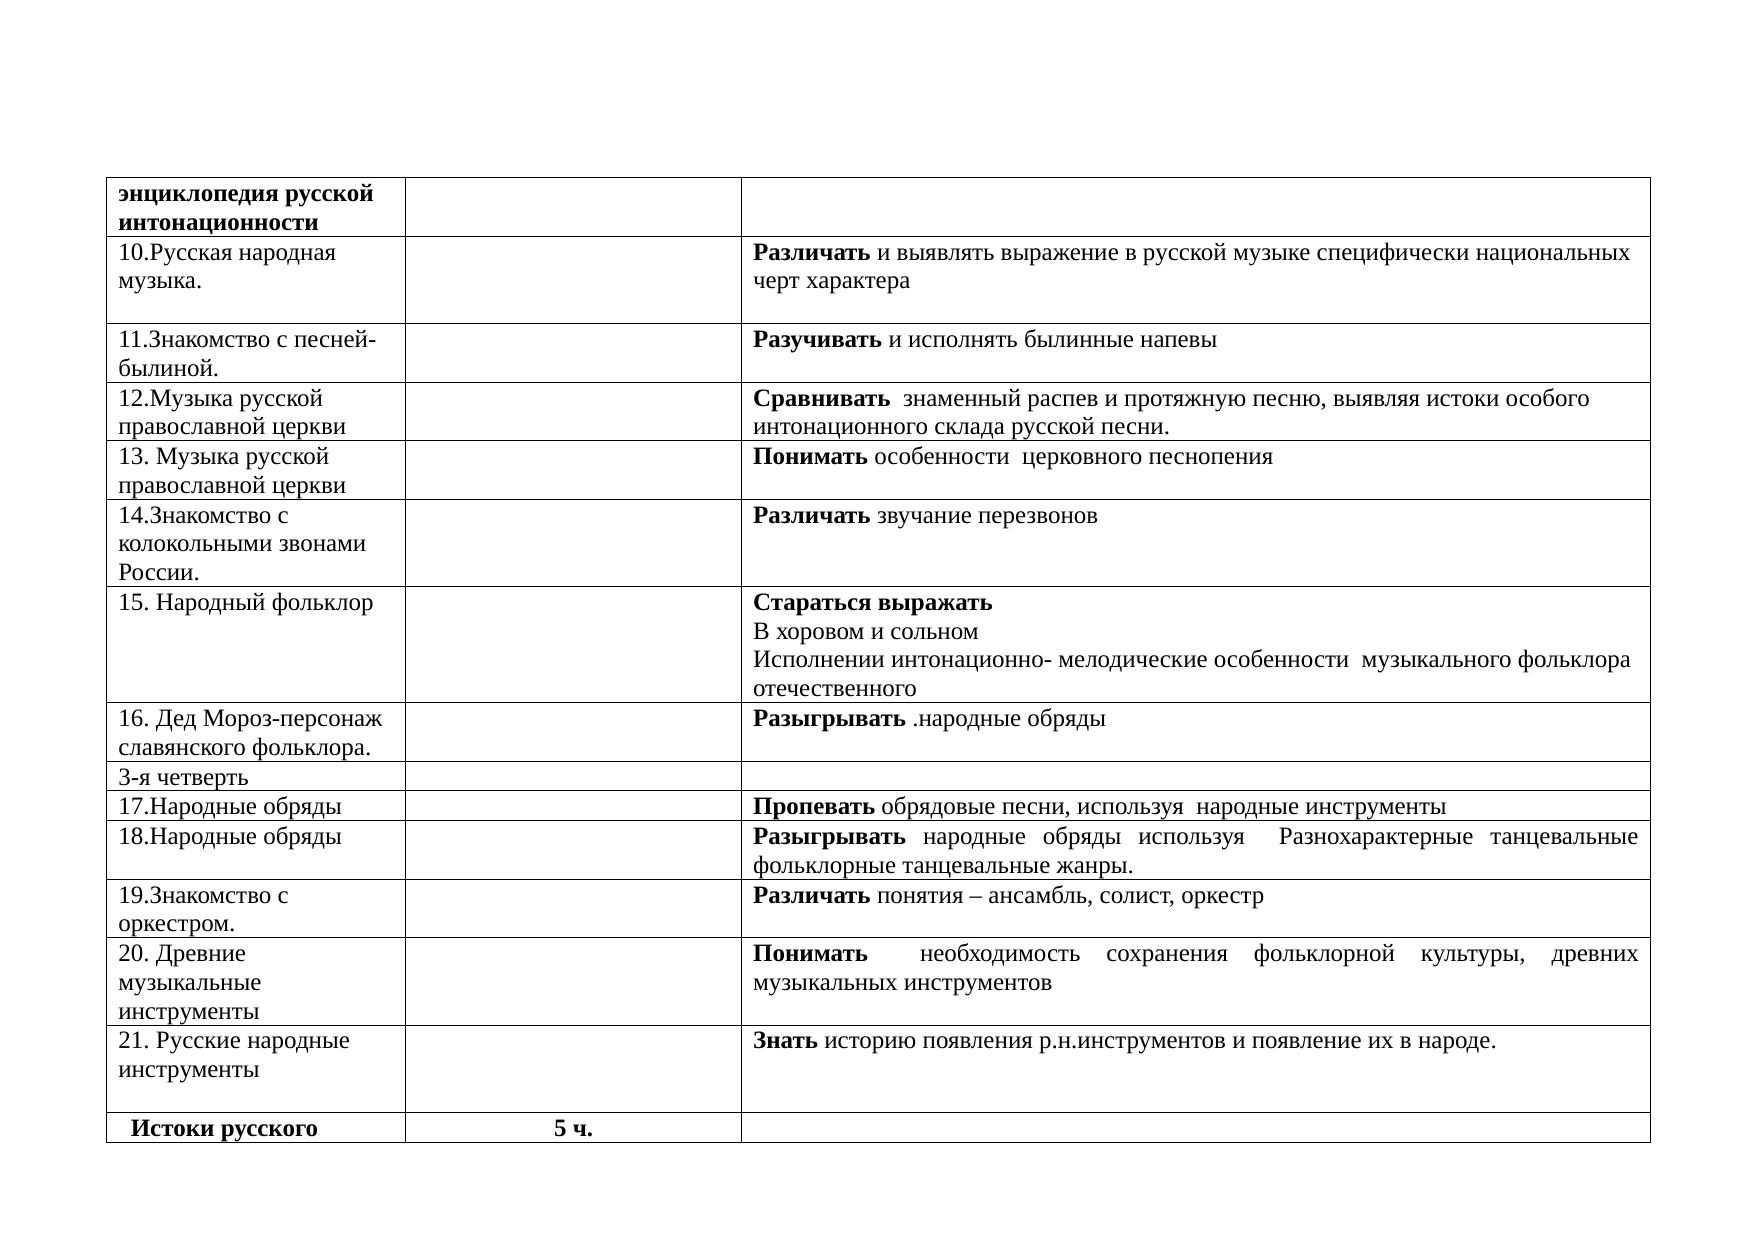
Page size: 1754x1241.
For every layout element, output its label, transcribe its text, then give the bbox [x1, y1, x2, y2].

table_cell 12.Музыка русской православной церкви [107, 383, 405, 440]
table_cell 16. Дед Мороз-персонаж славянского фольклора. [107, 703, 405, 761]
table_cell 5 ч. [406, 1113, 741, 1142]
table_cell 21. Русские народные инструменты [107, 1026, 405, 1112]
table_cell Разучивать и исполнять былинные напевы [742, 324, 1650, 382]
table_cell Стараться выражать В хоровом и сольном Исполнении интонационно- мелодические особенности музыкального фольклора отечественного [742, 587, 1650, 702]
table_cell Пропевать обрядовые песни, используя народные инструменты [742, 791, 1650, 820]
table_cell [406, 237, 741, 323]
table_cell [406, 938, 741, 1024]
table_cell Истоки русского [107, 1113, 405, 1142]
table_cell 10.Русская народная музыка. [107, 237, 405, 323]
table_cell 19.Знакомство с оркестром. [107, 880, 405, 937]
table_cell [406, 703, 741, 761]
table_cell [406, 791, 741, 820]
table_cell 11.Знакомство с песней-былиной. [107, 324, 405, 382]
table_cell Разыгрывать .народные обряды [742, 703, 1650, 761]
table_cell Знать историю появления р.н.инструментов и появление их в народе. [742, 1026, 1650, 1112]
table_cell [406, 762, 741, 790]
table_cell Различать понятия – ансамбль, солист, оркестр [742, 880, 1650, 937]
table_cell [406, 383, 741, 440]
table_cell [406, 1026, 741, 1112]
table_cell Различать звучание перезвонов [742, 500, 1650, 586]
table_cell [406, 178, 741, 236]
table_cell [742, 762, 1650, 790]
table_cell Сравнивать знаменный распев и протяжную песню, выявляя истоки особого интонационного склада русской песни. [742, 383, 1650, 440]
table_cell [406, 500, 741, 586]
table_cell 13. Музыка русской православной церкви [107, 441, 405, 499]
table_cell 15. Народный фольклор [107, 587, 405, 702]
table_cell Понимать необходимость сохранения фольклорной культуры, древних музыкальных инструментов [742, 938, 1650, 1024]
table_cell 18.Народные обряды [107, 821, 405, 879]
table_cell 3-я четверть [107, 762, 405, 790]
table_cell Разыгрывать народные обряды используя Разнохарактерные танцевальные фольклорные танцевальные жанры. [742, 821, 1650, 879]
table_cell [742, 178, 1650, 236]
table_cell 14.Знакомство с колокольными звонами России. [107, 500, 405, 586]
table_cell [742, 1113, 1650, 1142]
table_cell энциклопедия русской интонационности [107, 178, 405, 236]
table_cell Понимать особенности церковного песнопения [742, 441, 1650, 499]
table_cell 17.Народные обряды [107, 791, 405, 820]
table_cell 20. Древние музыкальные инструменты [107, 938, 405, 1024]
table_cell [406, 821, 741, 879]
table_cell [406, 441, 741, 499]
table_cell [406, 587, 741, 702]
table_cell Различать и выявлять выражение в русской музыке специфически национальных черт характера [742, 237, 1650, 323]
table_cell [406, 880, 741, 937]
table_cell [406, 324, 741, 382]
